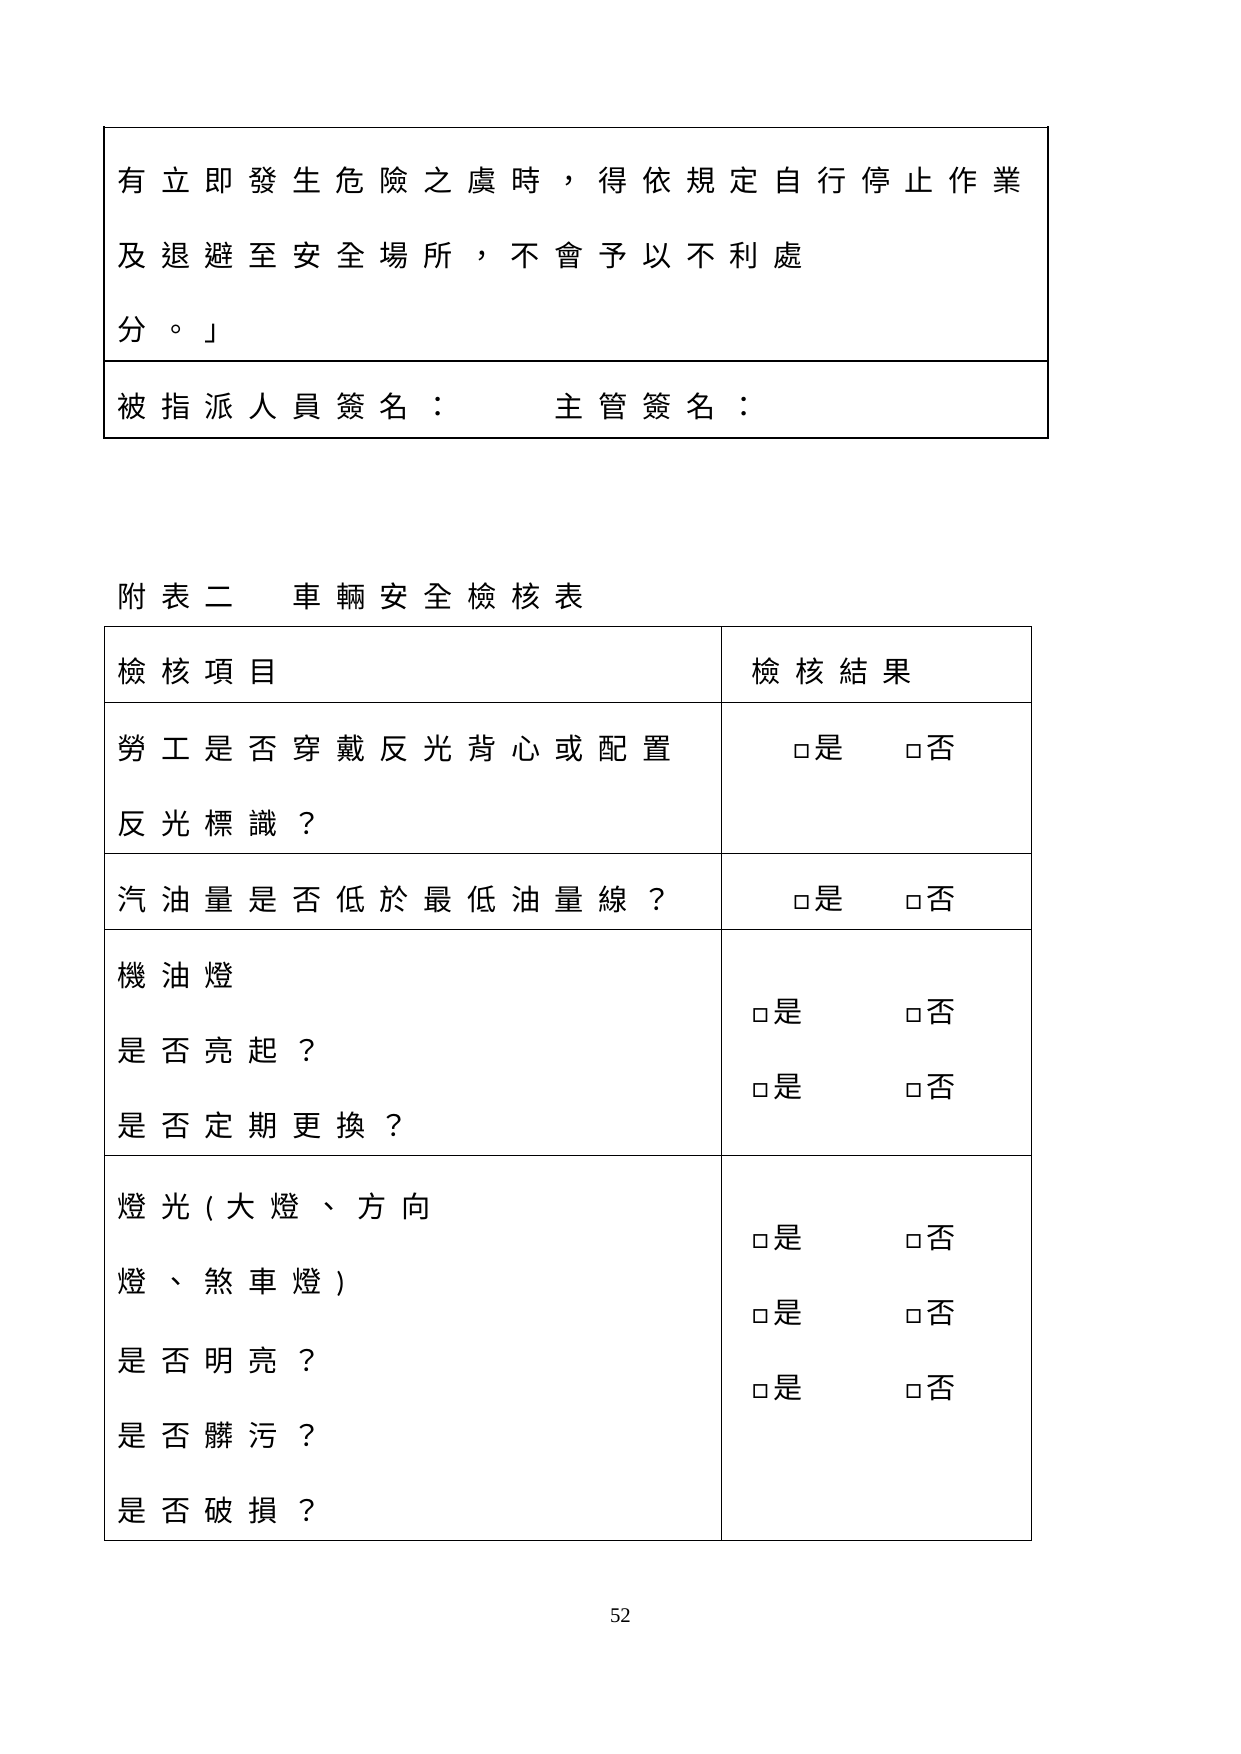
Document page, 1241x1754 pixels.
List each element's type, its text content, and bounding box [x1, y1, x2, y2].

table_cell 被指派人員簽名： 主管簽名： [105, 362, 1047, 437]
table_cell 勞工是否穿戴反光背心或配置反光標識？ [105, 703, 721, 853]
table_cell □是 [722, 854, 876, 929]
table_cell □否 [876, 703, 1031, 853]
text 附表二 車輛安全檢核表 [117, 551, 1123, 626]
table_cell □否 [876, 854, 1031, 929]
table_cell □是 [722, 703, 876, 853]
table_header 檢核項目 [105, 627, 721, 702]
table_header 檢核結果 [722, 627, 1031, 702]
table_cell □是 □是 □是 [722, 1156, 876, 1540]
table_cell 汽油量是否低於最低油量線？ [105, 854, 721, 929]
table_cell 機油燈 是否亮起？ 是否定期更換？ [105, 930, 721, 1155]
table_cell 有立即發生危險之虞時，得依規定自行停止作業及退避至安全場所，不會予以不利處 分。」 [105, 128, 1047, 360]
table_cell 燈光(大燈、方向燈、煞車燈) 是否明亮？ 是否髒污？ 是否破損？ [105, 1156, 721, 1540]
table_cell □否 □否 [876, 930, 1031, 1155]
table_cell □否 □否 □否 [876, 1156, 1031, 1540]
table_cell □是 □是 [722, 930, 876, 1155]
